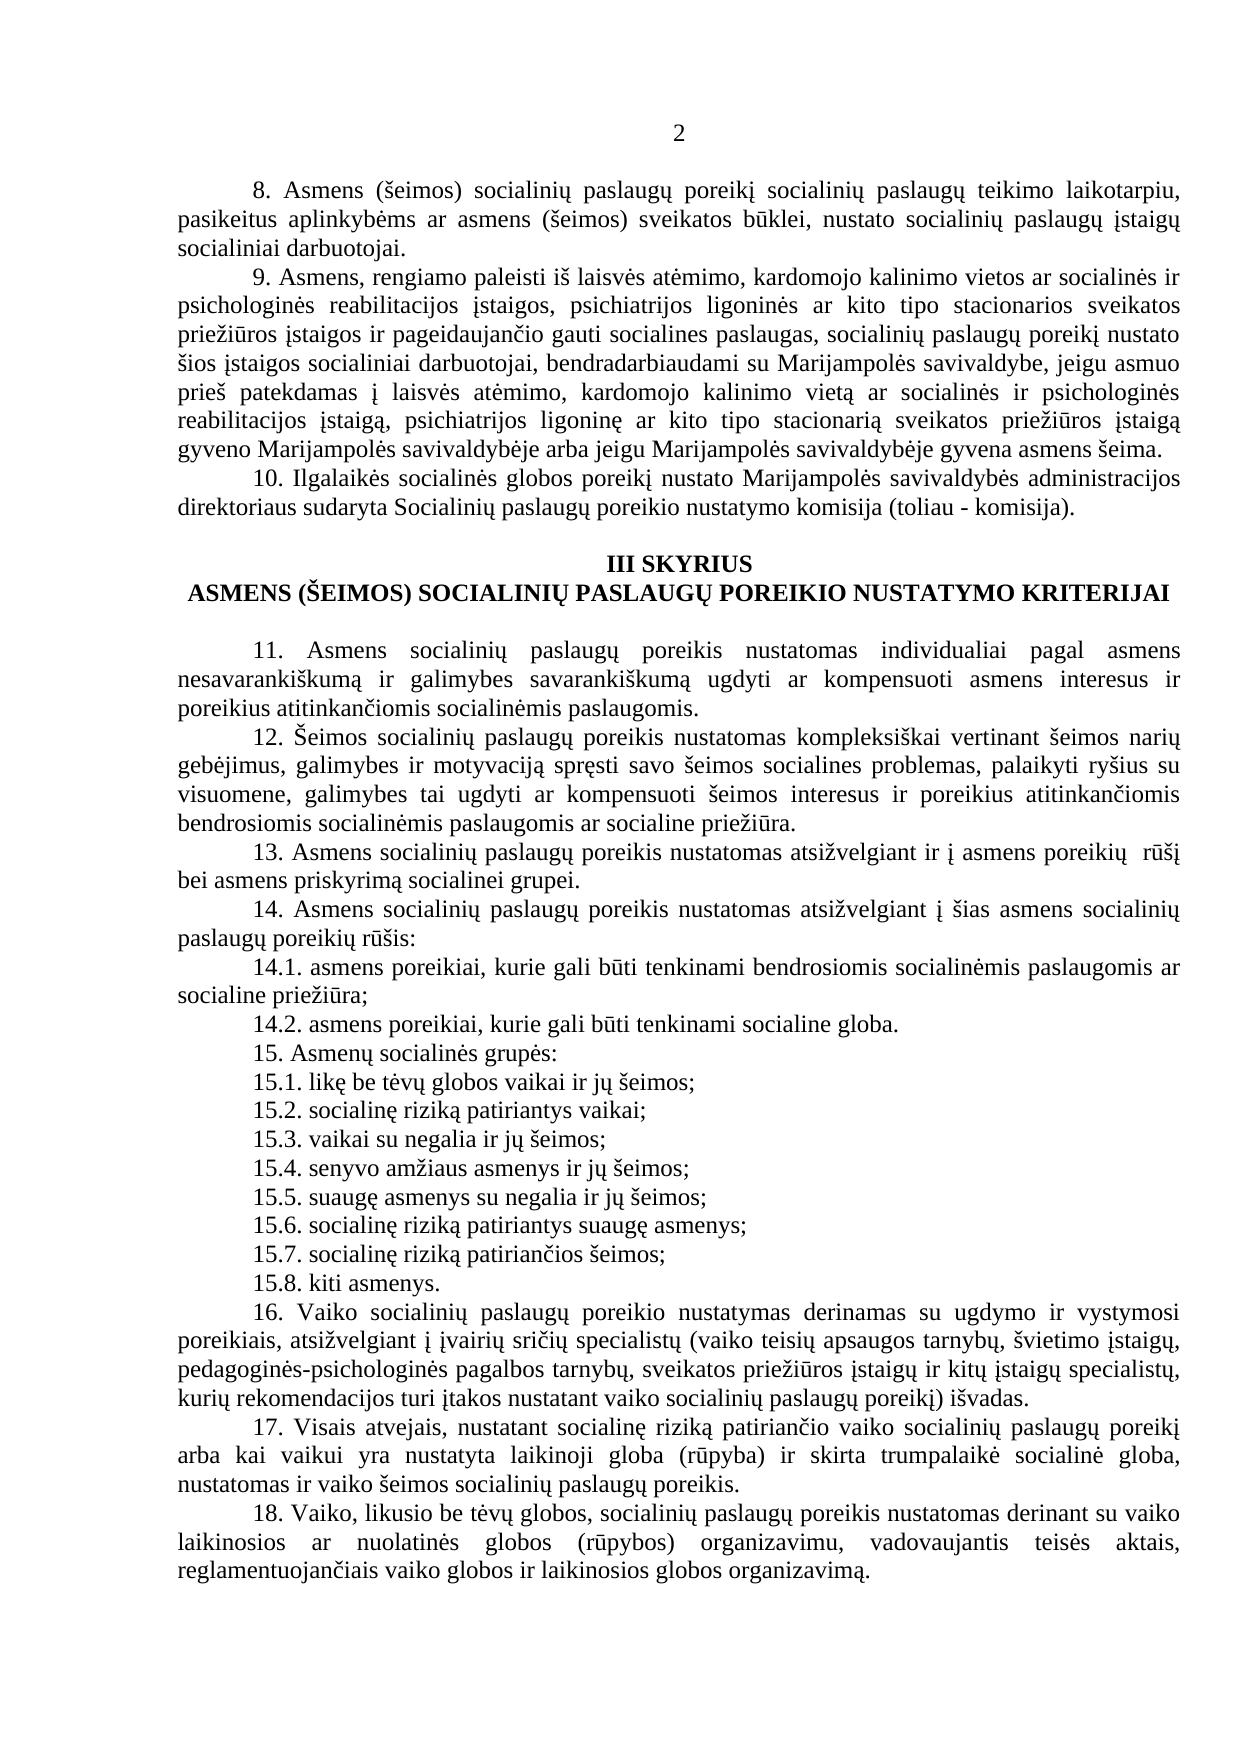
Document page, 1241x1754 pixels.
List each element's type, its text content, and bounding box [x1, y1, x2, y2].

text 12. Šeimos socialinių paslaugų poreikis nustatomas kompleksiškai vertinant šeimos narių gebėjimus, galimybes ir motyvaciją spręsti savo šeimos socialines problemas, palaikyti ryšius su visuomene, galimybes tai ugdyti ar kompensuoti šeimos interesus ir poreikius atitinkančiomis bendrosiomis socialinėmis paslaugomis ar socialine priežiūra. [177, 722, 1181, 837]
text 16. Vaiko socialinių paslaugų poreikio nustatymas derinamas su ugdymo ir vystymosi poreikiais, atsižvelgiant į įvairių sričių specialistų (vaiko teisių apsaugos tarnybų, švietimo įstaigų, pedagoginės-psichologinės pagalbos tarnybų, sveikatos priežiūros įstaigų ir kitų įstaigų specialistų, kurių rekomendacijos turi įtakos nustatant vaiko socialinių paslaugų poreikį) išvadas. [177, 1297, 1181, 1412]
text 15.5. suaugę asmenys su negalia ir jų šeimos; [177, 1182, 1181, 1211]
text 15.1. likę be tėvų globos vaikai ir jų šeimos; [177, 1067, 1181, 1096]
text III SKYRIUS [177, 549, 1181, 578]
text 9. Asmens, rengiamo paleisti iš laisvės atėmimo, kardomojo kalinimo vietos ar socialinės ir psichologinės reabilitacijos įstaigos, psichiatrijos ligoninės ar kito tipo stacionarios sveikatos priežiūros įstaigos ir pageidaujančio gauti socialines paslaugas, socialinių paslaugų poreikį nustato šios įstaigos socialiniai darbuotojai, bendradarbiaudami su Marijampolės savivaldybe, jeigu asmuo prieš patekdamas į laisvės atėmimo, kardomojo kalinimo vietą ar socialinės ir psichologinės reabilitacijos įstaigą, psichiatrijos ligoninę ar kito tipo stacionarią sveikatos priežiūros įstaigą gyveno Marijampolės savivaldybėje arba jeigu Marijampolės savivaldybėje gyvena asmens šeima. [177, 262, 1181, 463]
text 15.8. kiti asmenys. [177, 1268, 1181, 1297]
text 11. Asmens socialinių paslaugų poreikis nustatomas individualiai pagal asmens nesavarankiškumą ir galimybes savarankiškumą ugdyti ar kompensuoti asmens interesus ir poreikius atitinkančiomis socialinėmis paslaugomis. [177, 636, 1181, 722]
text 15.7. socialinę riziką patiriančios šeimos; [177, 1239, 1181, 1268]
text 18. Vaiko, likusio be tėvų globos, socialinių paslaugų poreikis nustatomas derinant su vaiko laikinosios ar nuolatinės globos (rūpybos) organizavimu, vadovaujantis teisės aktais, reglamentuojančiais vaiko globos ir laikinosios globos organizavimą. [177, 1498, 1181, 1584]
text 15.6. socialinę riziką patiriantys suaugę asmenys; [177, 1211, 1181, 1239]
text 10. Ilgalaikės socialinės globos poreikį nustato Marijampolės savivaldybės administracijos direktoriaus sudaryta Socialinių paslaugų poreikio nustatymo komisija (toliau - komisija). [177, 463, 1181, 521]
text 8. Asmens (šeimos) socialinių paslaugų poreikį socialinių paslaugų teikimo laikotarpiu, pasikeitus aplinkybėms ar asmens (šeimos) sveikatos būklei, nustato socialinių paslaugų įstaigų socialiniai darbuotojai. [177, 176, 1181, 262]
text 15. Asmenų socialinės grupės: [177, 1038, 1181, 1067]
text 15.4. senyvo amžiaus asmenys ir jų šeimos; [177, 1153, 1181, 1182]
text 13. Asmens socialinių paslaugų poreikis nustatomas atsižvelgiant ir į asmens poreikių rūšį bei asmens priskyrimą socialinei grupei. [177, 837, 1181, 894]
text ASMENS (ŠEIMOS) SOCIALINIŲ PASLAUGŲ POREIKIO NUSTATYMO KRITERIJAI [177, 578, 1181, 607]
text 14.2. asmens poreikiai, kurie gali būti tenkinami socialine globa. [177, 1009, 1181, 1038]
text 17. Visais atvejais, nustatant socialinę riziką patiriančio vaiko socialinių paslaugų poreikį arba kai vaikui yra nustatyta laikinoji globa (rūpyba) ir skirta trumpalaikė socialinė globa, nustatomas ir vaiko šeimos socialinių paslaugų poreikis. [177, 1412, 1181, 1498]
text 15.2. socialinę riziką patiriantys vaikai; [177, 1096, 1181, 1124]
text 15.3. vaikai su negalia ir jų šeimos; [177, 1124, 1181, 1153]
text 14. Asmens socialinių paslaugų poreikis nustatomas atsižvelgiant į šias asmens socialinių paslaugų poreikių rūšis: [177, 894, 1181, 952]
text 14.1. asmens poreikiai, kurie gali būti tenkinami bendrosiomis socialinėmis paslaugomis ar socialine priežiūra; [177, 952, 1181, 1009]
